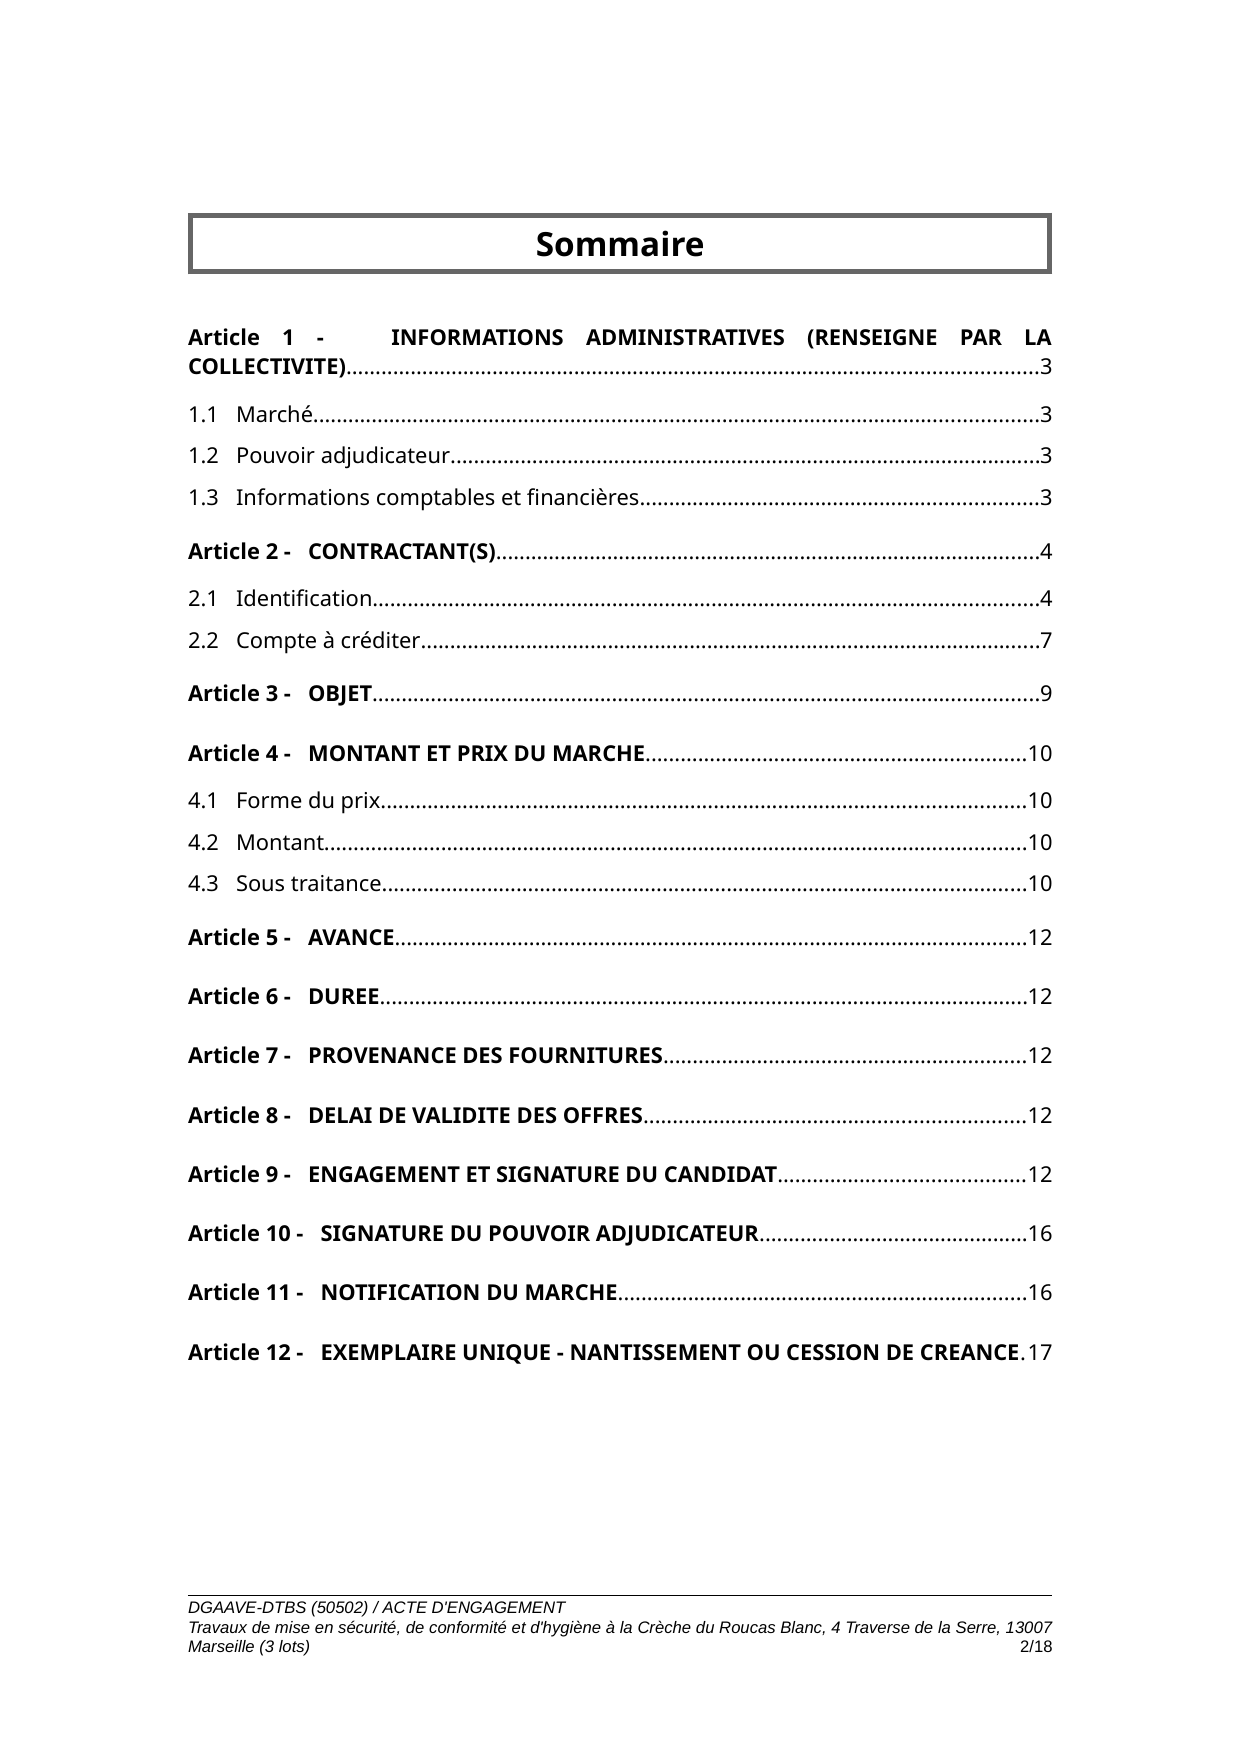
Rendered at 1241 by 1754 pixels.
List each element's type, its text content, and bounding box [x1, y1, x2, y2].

text 2.2 Compte à créditer 7 [188, 625, 1052, 654]
text Article 10 - SIGNATURE DU POUVOIR ADJUDICATEUR 16 [188, 1218, 1052, 1248]
text Article 3 - OBJET 9 [188, 678, 1052, 708]
text Article 11 - NOTIFICATION DU MARCHE 16 [188, 1277, 1052, 1307]
text Article 12 - EXEMPLAIRE UNIQUE - NANTISSEMENT OU CESSION DE CREANCE 17 [188, 1337, 1052, 1366]
text 4.1 Forme du prix 10 [188, 785, 1052, 815]
text Article 5 - AVANCE 12 [188, 922, 1052, 952]
text 4.3 Sous traitance 10 [188, 868, 1052, 898]
text Article 6 - DUREE 12 [188, 981, 1052, 1011]
text Article 9 - ENGAGEMENT ET SIGNATURE DU CANDIDAT 12 [188, 1159, 1052, 1189]
text 1.3 Informations comptables et financières 3 [188, 482, 1052, 512]
text Article 7 - PROVENANCE DES FOURNITURES 12 [188, 1040, 1052, 1070]
text 2.1 Identification 4 [188, 583, 1052, 613]
text Article 8 - DELAI DE VALIDITE DES OFFRES 12 [188, 1099, 1052, 1129]
text Article 1 - INFORMATIONS ADMINISTRATIVES (RENSEIGNE PAR LA COLLECTIVITE) 3 [188, 322, 1052, 381]
text Article 2 - CONTRACTANT(S) 4 [188, 536, 1052, 565]
text 4.2 Montant 10 [188, 827, 1052, 856]
text Article 4 - MONTANT ET PRIX DU MARCHE 10 [188, 737, 1052, 767]
subtitle Sommaire [193, 218, 1047, 269]
text 1.1 Marché 3 [188, 399, 1052, 429]
text 1.2 Pouvoir adjudicateur 3 [188, 441, 1052, 470]
